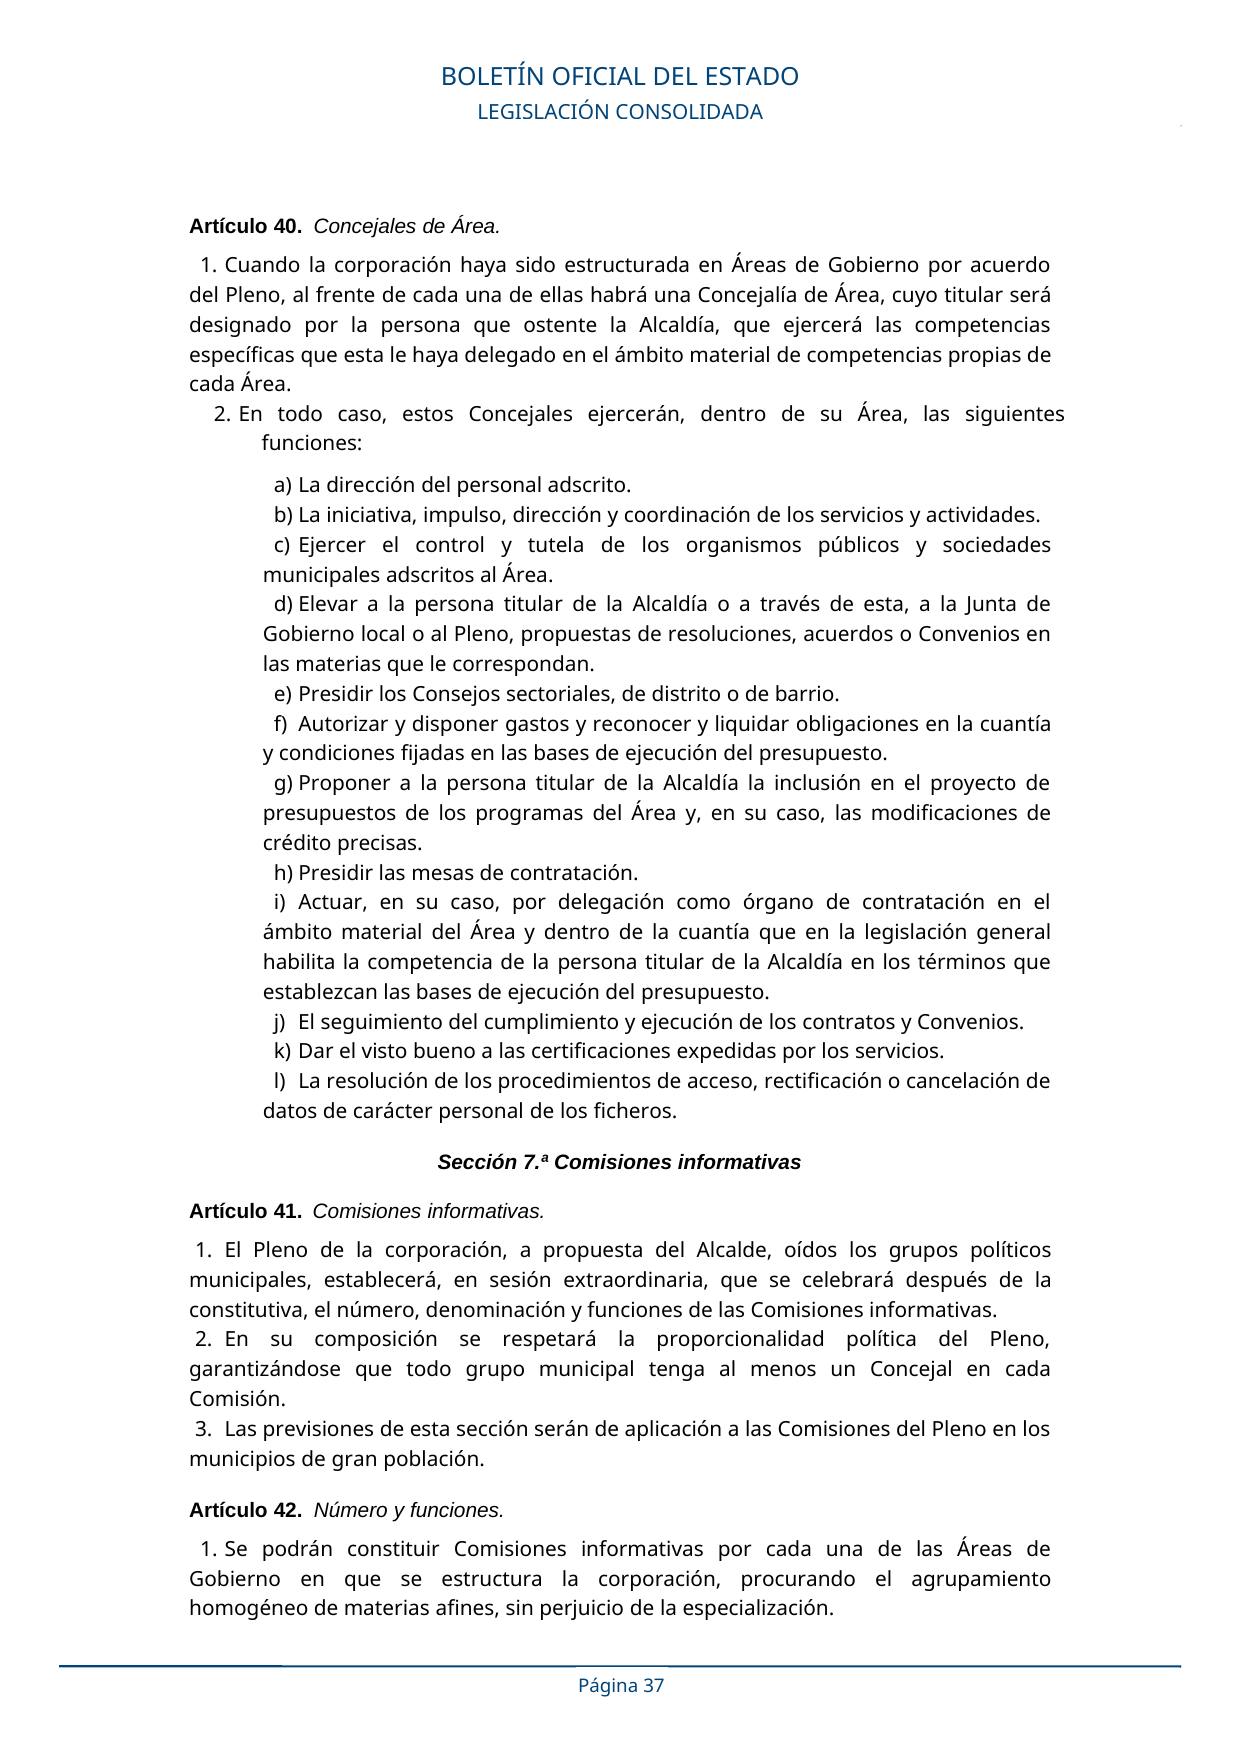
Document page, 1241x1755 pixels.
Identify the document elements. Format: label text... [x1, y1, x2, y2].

list Cuando la corporación haya sido estructurada en Áreas de Gobierno por acuerdo del Pleno, al frente de cada una de ellas habrá una Concejalía de Área, cuyo titular será designado por la persona que ostente la Alcaldía, que ejercerá las competencias específicas que esta le haya delegado en el ámbito material de competencias propias de cada Área. [175, 250, 1052, 398]
list Se podrán constituir Comisiones informativas por cada una de las Áreas de Gobierno en que se estructura la corporación, procurando el agrupamiento homogéneo de materias afines, sin perjuicio de la especialización. [175, 1534, 1052, 1622]
list Proponer a la persona titular de la Alcaldía la inclusión en el proyecto de presupuestos de los programas del Área y, en su caso, las modificaciones de crédito precisas. [238, 768, 1052, 856]
list En su composición se respetará la proporcionalidad política del Pleno, garantizándose que todo grupo municipal tenga al menos un Concejal en cada Comisión. [175, 1324, 1052, 1412]
list En todo caso, estos Concejales ejercerán, dentro de su Área, las siguientes funciones: [224, 399, 1066, 456]
list Presidir las mesas de contratación. [238, 858, 1066, 886]
list El seguimiento del cumplimiento y ejecución de los contratos y Convenios. [273, 1007, 1066, 1035]
text Artículo 41. Comisiones informativas. [189, 1198, 1066, 1222]
list Presidir los Consejos sectoriales, de distrito o de barrio. [238, 679, 1066, 707]
list Dar el visto bueno a las certificaciones expedidas por los servicios. [273, 1037, 1066, 1065]
list La resolución de los procedimientos de acceso, rectificación o cancelación de datos de carácter personal de los ficheros. [238, 1066, 1052, 1125]
list Elevar a la persona titular de la Alcaldía o a través de esta, a la Junta de Gobierno local o al Pleno, propuestas de resoluciones, acuerdos o Convenios en las materias que le correspondan. [238, 589, 1052, 677]
subtitle Sección 7.ª Comisiones informativas [189, 1150, 1052, 1174]
list Ejercer el control y tutela de los organismos públicos y sociedades municipales adscritos al Área. [238, 530, 1052, 588]
list La iniciativa, impulso, dirección y coordinación de los servicios y actividades. [238, 500, 1066, 528]
text Artículo 40. Concejales de Área. [189, 214, 1066, 238]
list Las previsiones de esta sección serán de aplicación a las Comisiones del Pleno en los municipios de gran población. [175, 1414, 1052, 1472]
text Artículo 42. Número y funciones. [189, 1497, 1066, 1521]
list Autorizar y disponer gastos y reconocer y liquidar obligaciones en la cuantía y condiciones fijadas en las bases de ejecución del presupuesto. [238, 709, 1052, 767]
list La dirección del personal adscrito. [238, 470, 1066, 498]
list Actuar, en su caso, por delegación como órgano de contratación en el ámbito material del Área y dentro de la cuantía que en la legislación general habilita la competencia de la persona titular de la Alcaldía en los términos que establezcan las bases de ejecución del presupuesto. [238, 887, 1052, 1005]
list El Pleno de la corporación, a propuesta del Alcalde, oídos los grupos políticos municipales, establecerá, en sesión extraordinaria, que se celebrará después de la constitutiva, el número, denominación y funciones de las Comisiones informativas. [175, 1235, 1052, 1323]
